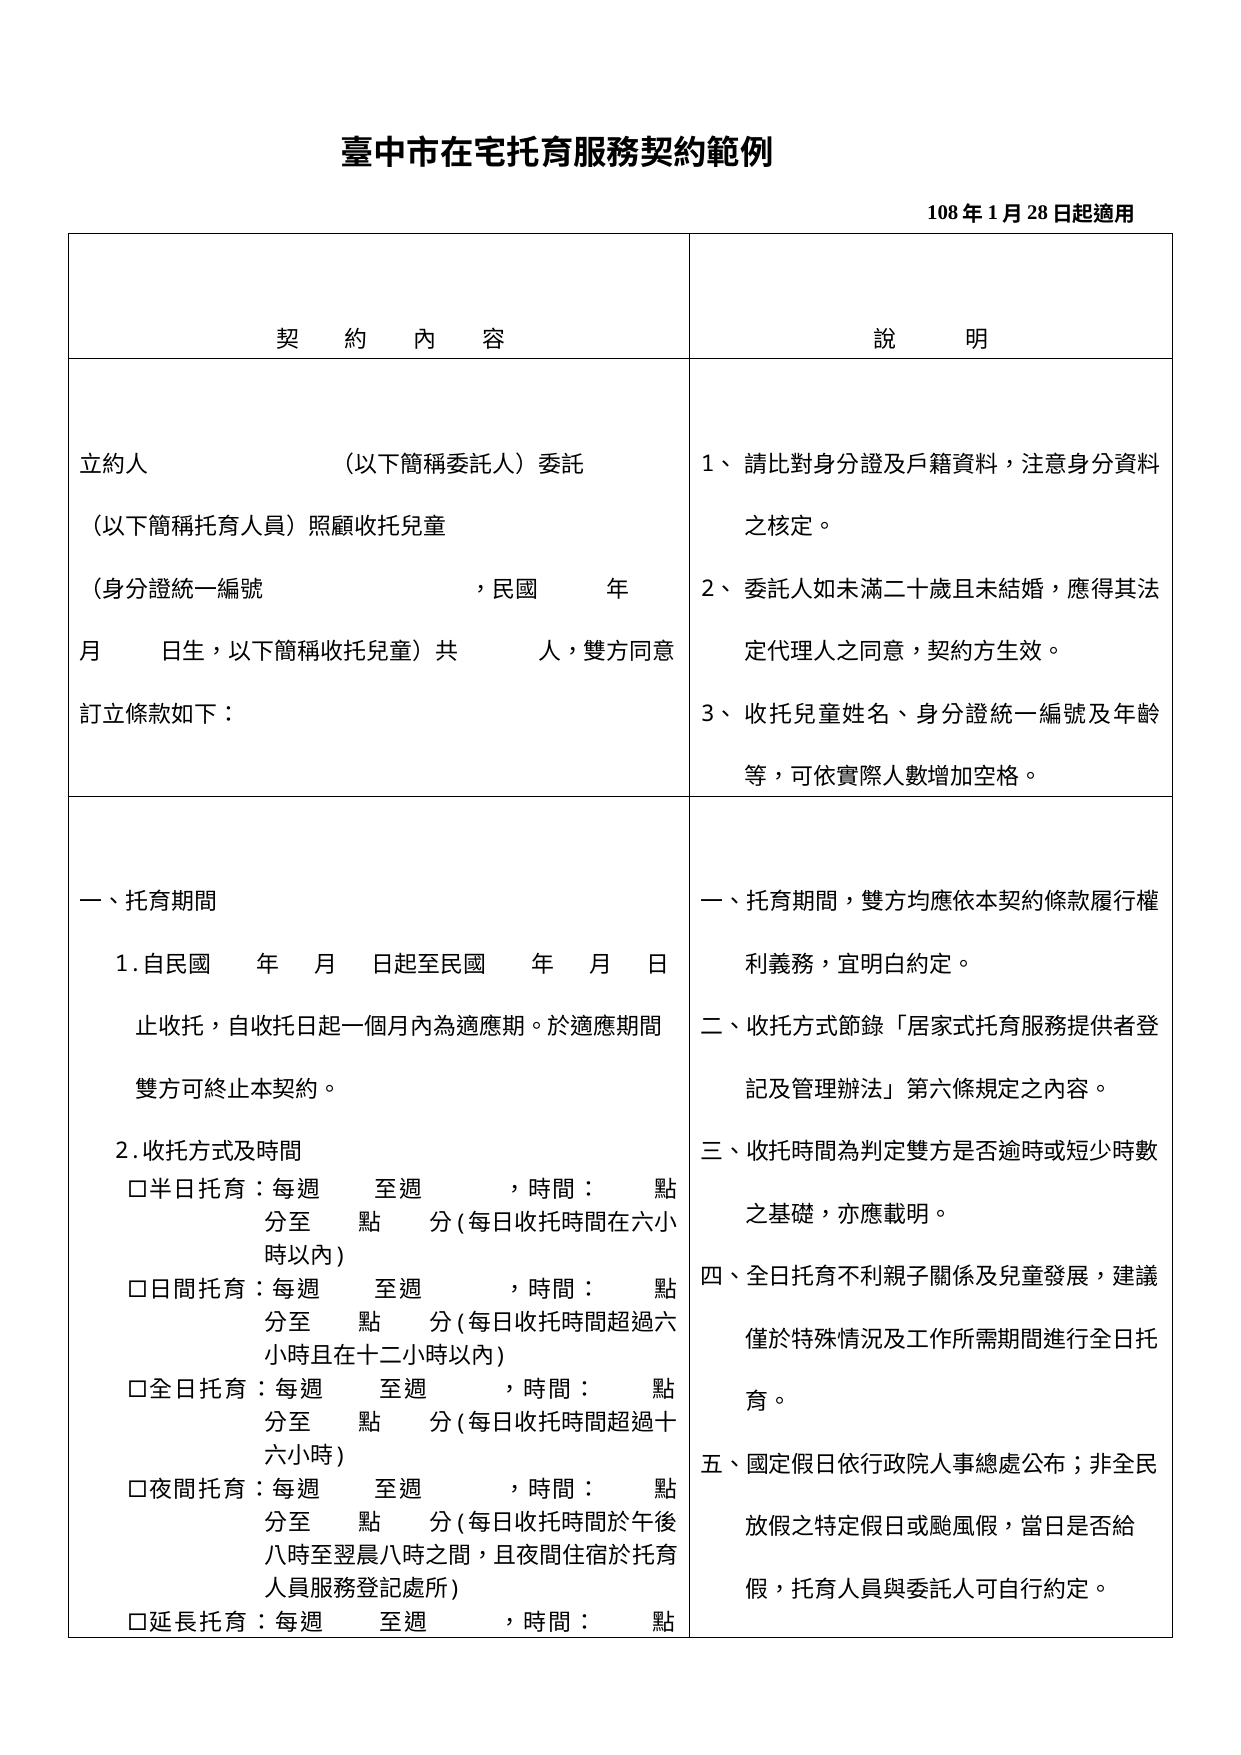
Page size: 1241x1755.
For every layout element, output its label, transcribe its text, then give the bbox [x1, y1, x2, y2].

text 臺中市在宅托育服務契約範例 [0, 108, 1135, 171]
table_header 契 約 內 容 [69, 234, 689, 358]
table_header 說 明 [690, 234, 1172, 358]
table_cell 一、托育期間 1.自民國 年 月 日起至民國 年 月 日止收托，自收托日起一個月內為適應期。於適應期間雙方可終止本契約。 2.收托方式及時間 半日托育：每週 至週 ，時間： 點 分至 點 分(每日收托時間在六小時以內) 日間托育：每週 至週 ，時間： 點 分至 點 分(每日收托時間超過六小時且在十二小時以內) 全日托育：每週 至週 ，時間： 點 分至 點 分(每日收托時間超過十六小時) 夜間托育：每週 至週 ，時間： 點 分至 點 分(每日收托時間於午後八時至翌晨八時之間，且夜間住宿於托育人員服務登記處所) 延長托育：每週 至週 ，時間： 點 [69, 797, 689, 1637]
table_cell 請比對身分證及戶籍資料，注意身分資料之核定。 委託人如未滿二十歲且未結婚，應得其法定代理人之同意，契約方生效。 收托兒童姓名、身分證統一編號及年齡等，可依實際人數增加空格。 [690, 359, 1172, 796]
table_cell 一、托育期間，雙方均應依本契約條款履行權利義務，宜明白約定。 二、收托方式節錄「居家式托育服務提供者登記及管理辦法」第六條規定之內容。 三、收托時間為判定雙方是否逾時或短少時數之基礎，亦應載明。 四、全日托育不利親子關係及兒童發展，建議僅於特殊情況及工作所需期間進行全日托育。 五、國定假日依行政院人事總處公布；非全民放假之特定假日或颱風假，當日是否給假，托育人員與委託人可自行約定。 [690, 797, 1172, 1637]
table_cell 立約人 （以下簡稱委託人）委託 （以下簡稱托育人員）照顧收托兒童 （身分證統一編號 ，民國 年 月 日生，以下簡稱收托兒童）共 人，雙方同意訂立條款如下： [69, 359, 689, 796]
text 108年1月28日起適用 [0, 171, 1135, 233]
